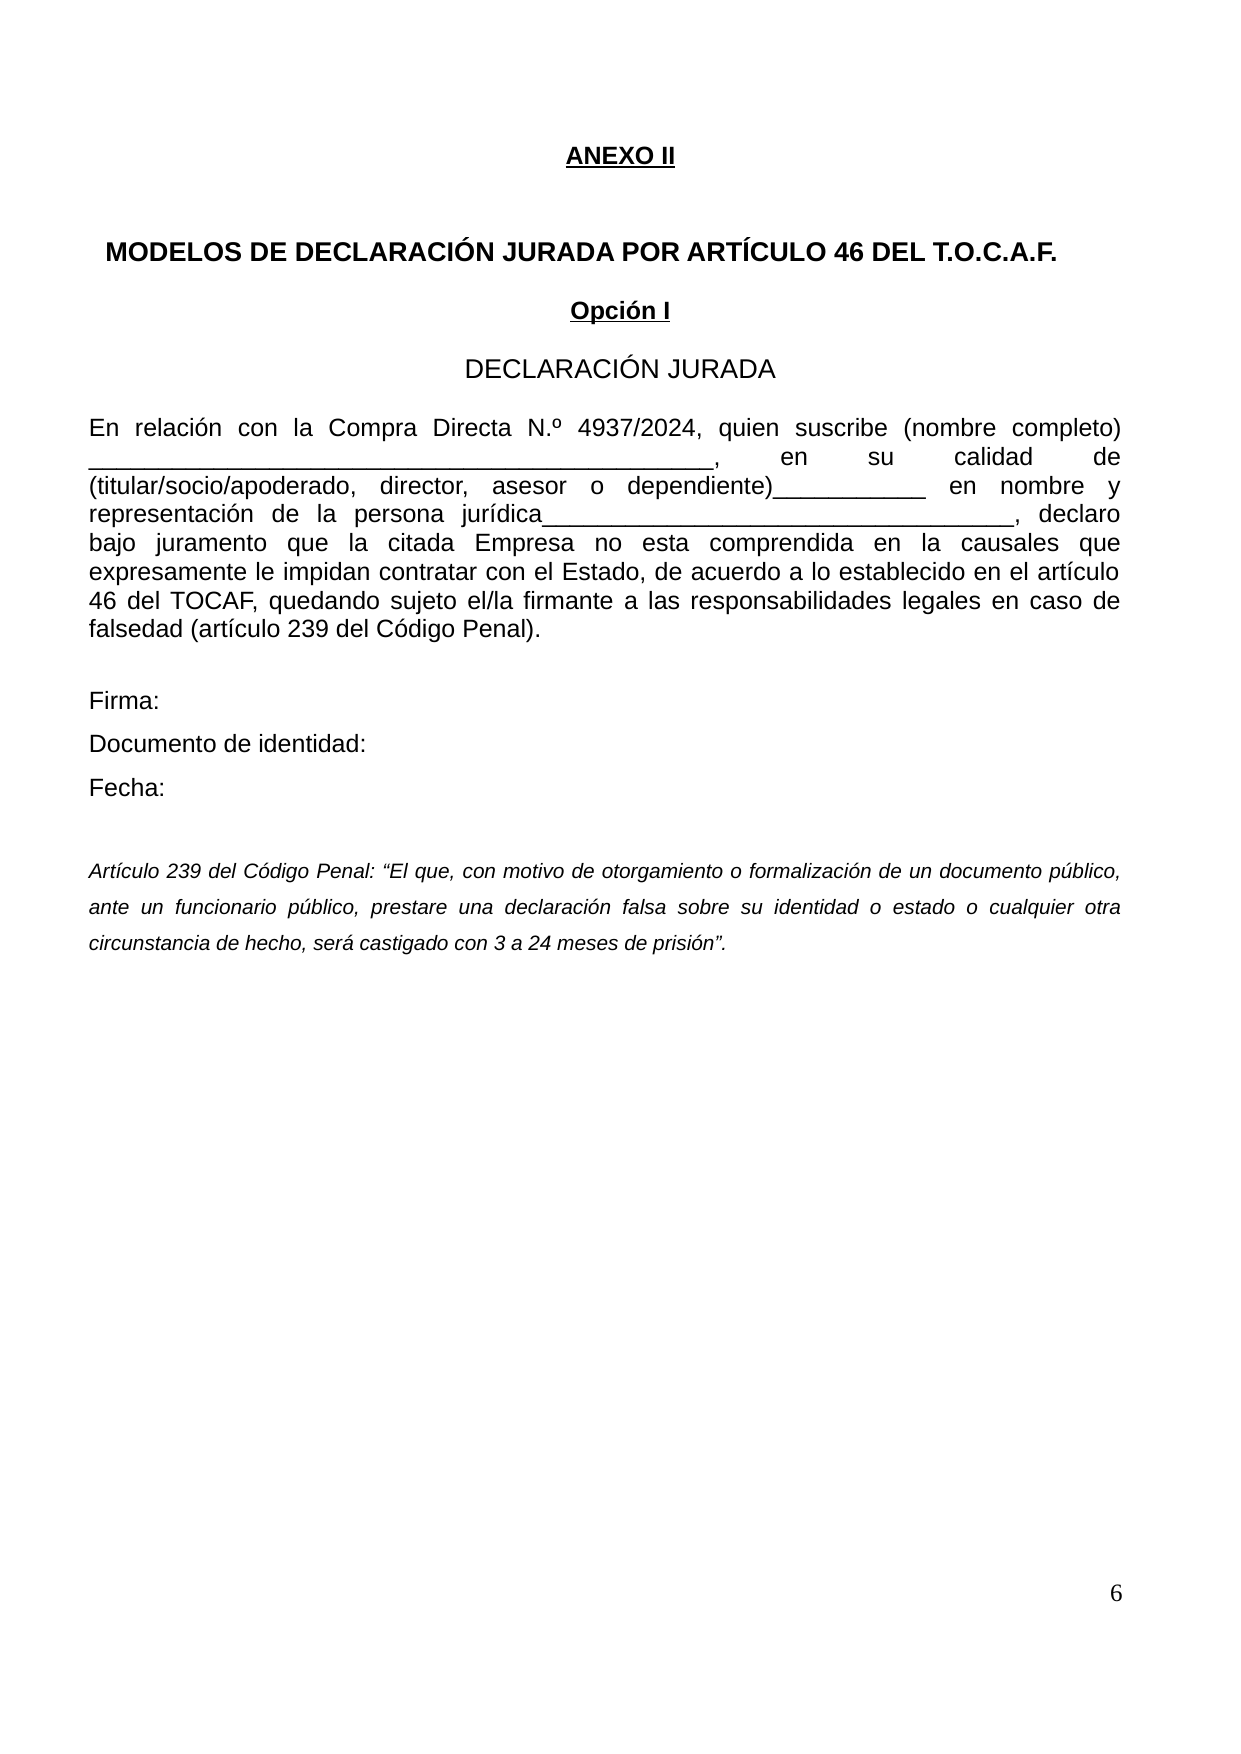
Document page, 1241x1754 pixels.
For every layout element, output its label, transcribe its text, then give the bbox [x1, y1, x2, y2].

text Fecha: [89, 772, 1122, 801]
text Firma: [89, 686, 1122, 715]
subtitle MODELOS DE DECLARACIÓN JURADA POR ARTÍCULO 46 DEL T.O.C.A.F. [41, 236, 1122, 267]
text DECLARACIÓN JURADA [118, 353, 1122, 384]
text Opción I [118, 296, 1122, 324]
text Artículo 239 del Código Penal: “El que, con motivo de otorgamiento o formalización de un documento público, ante un funcionario público, prestare una declaración falsa sobre su identidad o estado o cualquier otra circunstancia de hecho, será castigado con 3 a 24 meses de prisión”. [89, 859, 1122, 954]
subtitle ANEXO II [118, 141, 1122, 170]
text Documento de identidad: [89, 729, 1122, 758]
text En relación con la Compra Directa N.º 4937/2024, quien suscribe (nombre completo) _____________________________________________, en su calidad de (titular/socio/apoderado, director, asesor o dependiente)___________ en nombre y representación de la persona jurídica__________________________________, declaro bajo juramento que la citada Empresa no esta comprendida en la causales que expresamente le impidan contratar con el Estado, de acuerdo a lo establecido en el artículo 46 del TOCAF, quedando sujeto el/la firmante a las responsabilidades legales en caso de falsedad (artículo 239 del Código Penal). [89, 413, 1122, 643]
